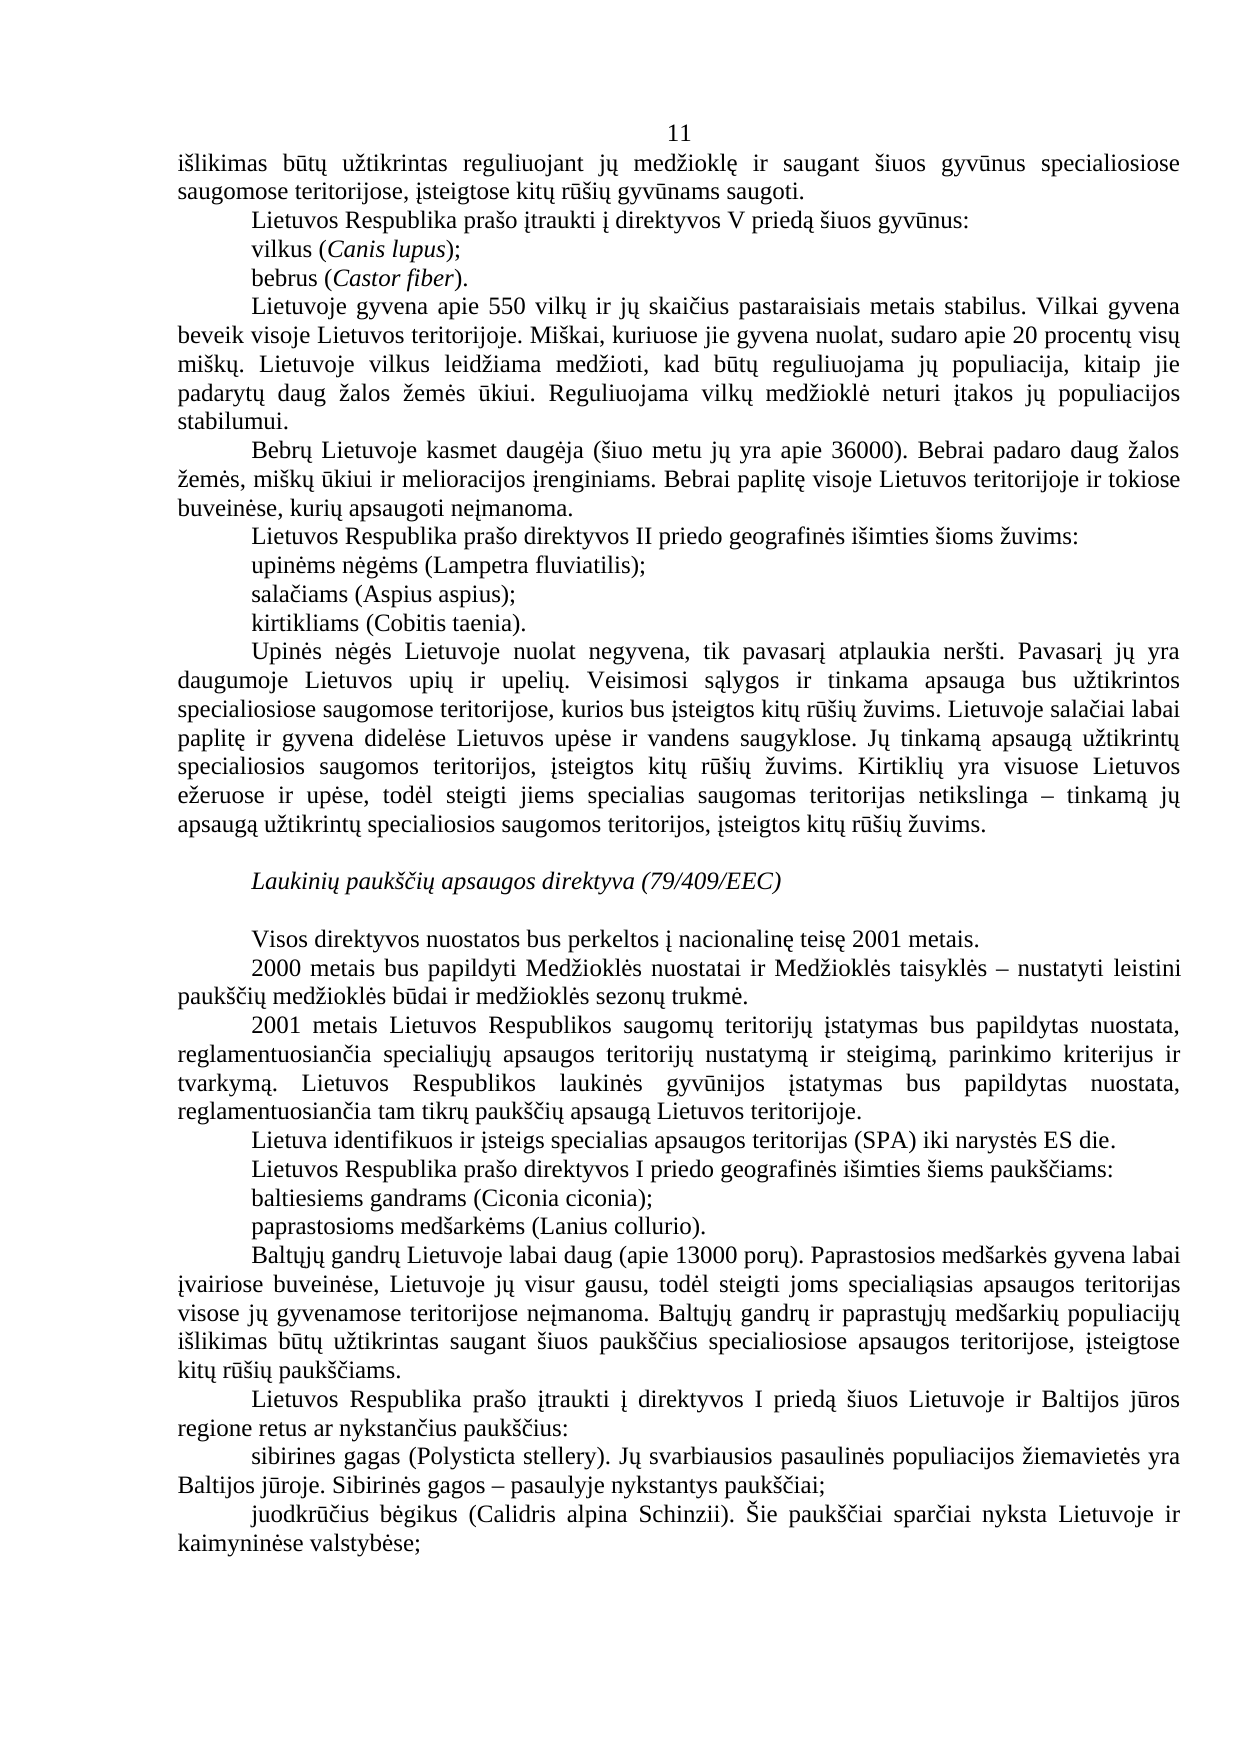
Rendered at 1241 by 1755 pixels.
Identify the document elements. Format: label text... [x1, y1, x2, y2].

text Lietuvos Respublika prašo įtraukti į direktyvos I priedą šiuos Lietuvoje ir Baltijos jūros regione retus ar nykstančius paukščius: [177, 1384, 1181, 1441]
text Visos direktyvos nuostatos bus perkeltos į nacionalinę teisę 2001 metais. [177, 924, 1181, 953]
text paprastosioms medšarkėms (Lanius collurio). [177, 1211, 1181, 1240]
text Bebrų Lietuvoje kasmet daugėja (šiuo metu jų yra apie 36000). Bebrai padaro daug žalos žemės, miškų ūkiui ir melioracijos įrenginiams. Bebrai paplitę visoje Lietuvos teritorijoje ir tokiose buveinėse, kurių apsaugoti neįmanoma. [177, 435, 1181, 521]
text juodkrūčius bėgikus (Calidris alpina Schinzii). Šie paukščiai sparčiai nyksta Lietuvoje ir kaimyninėse valstybėse; [177, 1499, 1181, 1556]
text Lietuvos Respublika prašo direktyvos I priedo geografinės išimties šiems paukščiams: [177, 1154, 1181, 1183]
text Baltųjų gandrų Lietuvoje labai daug (apie 13000 porų). Paprastosios medšarkės gyvena labai įvairiose buveinėse, Lietuvoje jų visur gausu, todėl steigti joms specialiąsias apsaugos teritorijas visose jų gyvenamose teritorijose neįmanoma. Baltųjų gandrų ir paprastųjų medšarkių populiacijų išlikimas būtų užtikrintas saugant šiuos paukščius specialiosiose apsaugos teritorijose, įsteigtose kitų rūšių paukščiams. [177, 1240, 1181, 1384]
text 2000 metais bus papildyti Medžioklės nuostatai ir Medžioklės taisyklės – nustatyti leistini paukščių medžioklės būdai ir medžioklės sezonų trukmė. [177, 953, 1181, 1010]
text Laukinių paukščių apsaugos direktyva (79/409/EEC) [177, 866, 1181, 895]
text salačiams (Aspius aspius); [177, 579, 1181, 608]
text kirtikliams (Cobitis taenia). [177, 608, 1181, 636]
text išlikimas būtų užtikrintas reguliuojant jų medžioklę ir saugant šiuos gyvūnus specialiosiose saugomose teritorijose, įsteigtose kitų rūšių gyvūnams saugoti. [177, 148, 1181, 205]
text Lietuvoje gyvena apie 550 vilkų ir jų skaičius pastaraisiais metais stabilus. Vilkai gyvena beveik visoje Lietuvos teritorijoje. Miškai, kuriuose jie gyvena nuolat, sudaro apie 20 procentų visų miškų. Lietuvoje vilkus leidžiama medžioti, kad būtų reguliuojama jų populiacija, kitaip jie padarytų daug žalos žemės ūkiui. Reguliuojama vilkų medžioklė neturi įtakos jų populiacijos stabilumui. [177, 291, 1181, 435]
text baltiesiems gandrams (Ciconia ciconia); [177, 1183, 1181, 1211]
text Lietuvos Respublika prašo įtraukti į direktyvos V priedą šiuos gyvūnus: [177, 205, 1181, 234]
text bebrus (Castor fiber). [177, 263, 1181, 291]
text Lietuva identifikuos ir įsteigs specialias apsaugos teritorijas (SPA) iki narystės ES die. [177, 1125, 1181, 1154]
text Lietuvos Respublika prašo direktyvos II priedo geografinės išimties šioms žuvims: [177, 521, 1181, 550]
text 2001 metais Lietuvos Respublikos saugomų teritorijų įstatymas bus papildytas nuostata, reglamentuosiančia specialiųjų apsaugos teritorijų nustatymą ir steigimą, parinkimo kriterijus ir tvarkymą. Lietuvos Respublikos laukinės gyvūnijos įstatymas bus papildytas nuostata, reglamentuosiančia tam tikrų paukščių apsaugą Lietuvos teritorijoje. [177, 1010, 1181, 1125]
text upinėms nėgėms (Lampetra fluviatilis); [177, 550, 1181, 579]
text vilkus (Canis lupus); [177, 234, 1181, 263]
text sibirines gagas (Polysticta stellery). Jų svarbiausios pasaulinės populiacijos žiemavietės yra Baltijos jūroje. Sibirinės gagos – pasaulyje nykstantys paukščiai; [177, 1441, 1181, 1499]
text Upinės nėgės Lietuvoje nuolat negyvena, tik pavasarį atplaukia neršti. Pavasarį jų yra daugumoje Lietuvos upių ir upelių. Veisimosi sąlygos ir tinkama apsauga bus užtikrintos specialiosiose saugomose teritorijose, kurios bus įsteigtos kitų rūšių žuvims. Lietuvoje salačiai labai paplitę ir gyvena didelėse Lietuvos upėse ir vandens saugyklose. Jų tinkamą apsaugą užtikrintų specialiosios saugomos teritorijos, įsteigtos kitų rūšių žuvims. Kirtiklių yra visuose Lietuvos ežeruose ir upėse, todėl steigti jiems specialias saugomas teritorijas netikslinga – tinkamą jų apsaugą užtikrintų specialiosios saugomos teritorijos, įsteigtos kitų rūšių žuvims. [177, 636, 1181, 838]
